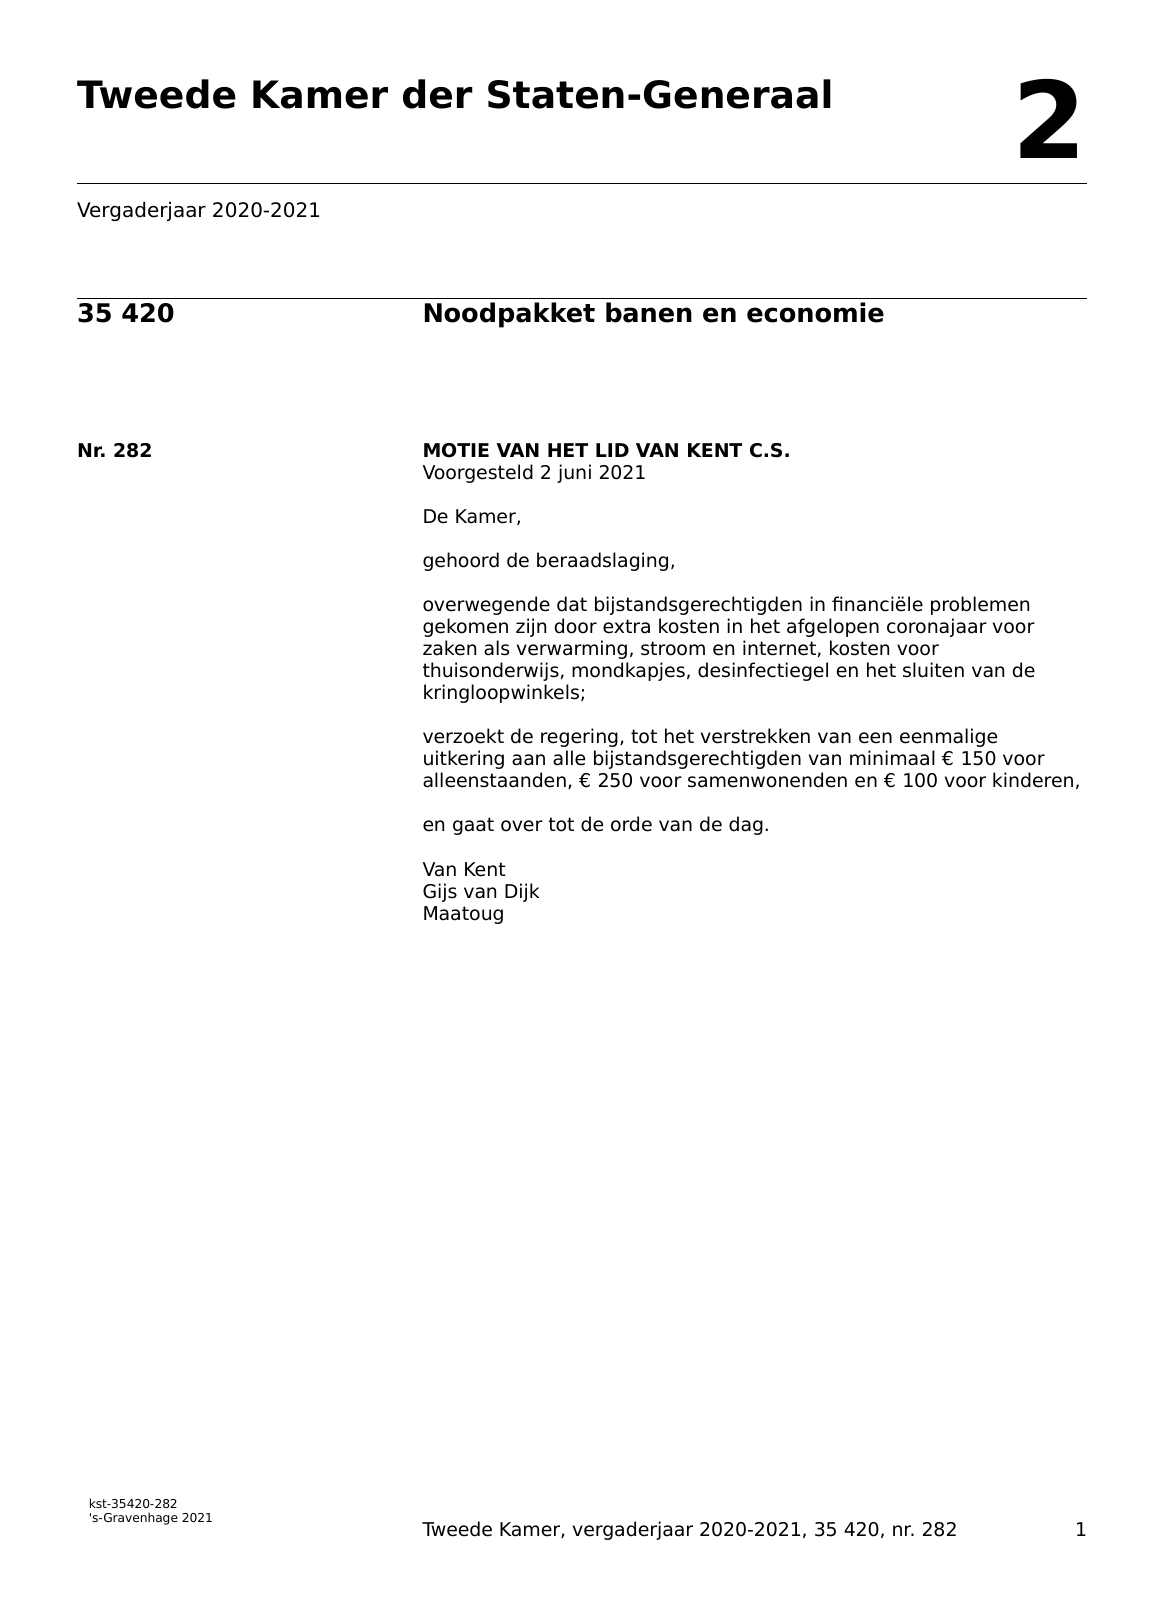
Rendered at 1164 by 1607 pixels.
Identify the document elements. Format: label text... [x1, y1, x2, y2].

subtitle 35 420 Noodpakket banen en economie [77, 299, 1087, 329]
text Van Kent [422, 858, 1087, 881]
text Maatoug [422, 902, 1087, 924]
text en gaat over tot de orde van de dag. [422, 814, 1087, 836]
table_header 2 [886, 59, 1087, 183]
subtitle Nr. 282 MOTIE VAN HET LID VAN KENT C.S. [77, 440, 1087, 462]
table_header Tweede Kamer der Staten-Generaal [77, 59, 886, 183]
text overwegende dat bijstandsgerechtigden in financiële problemen gekomen zijn door extra kosten in het afgelopen coronajaar voor zaken als verwarming, stroom en internet, kosten voor thuisonderwijs, mondkapjes, desinfectiegel en het sluiten van de kringloopwinkels; [422, 594, 1087, 704]
text Voorgesteld 2 juni 2021 [422, 462, 1087, 484]
text Gijs van Dijk [422, 881, 1087, 902]
text kst-35420-282 [88, 1497, 323, 1511]
text verzoekt de regering, tot het verstrekken van een eenmalige uitkering aan alle bijstandsgerechtigden van minimaal € 150 voor alleenstaanden, € 250 voor samenwonenden en € 100 voor kinderen, [422, 726, 1087, 792]
text De Kamer, [422, 506, 1087, 528]
text 's-Gravenhage 2021 [88, 1511, 323, 1525]
text gehoord de beraadslaging, [422, 550, 1087, 572]
table_cell Vergaderjaar 2020-2021 [77, 184, 1087, 298]
